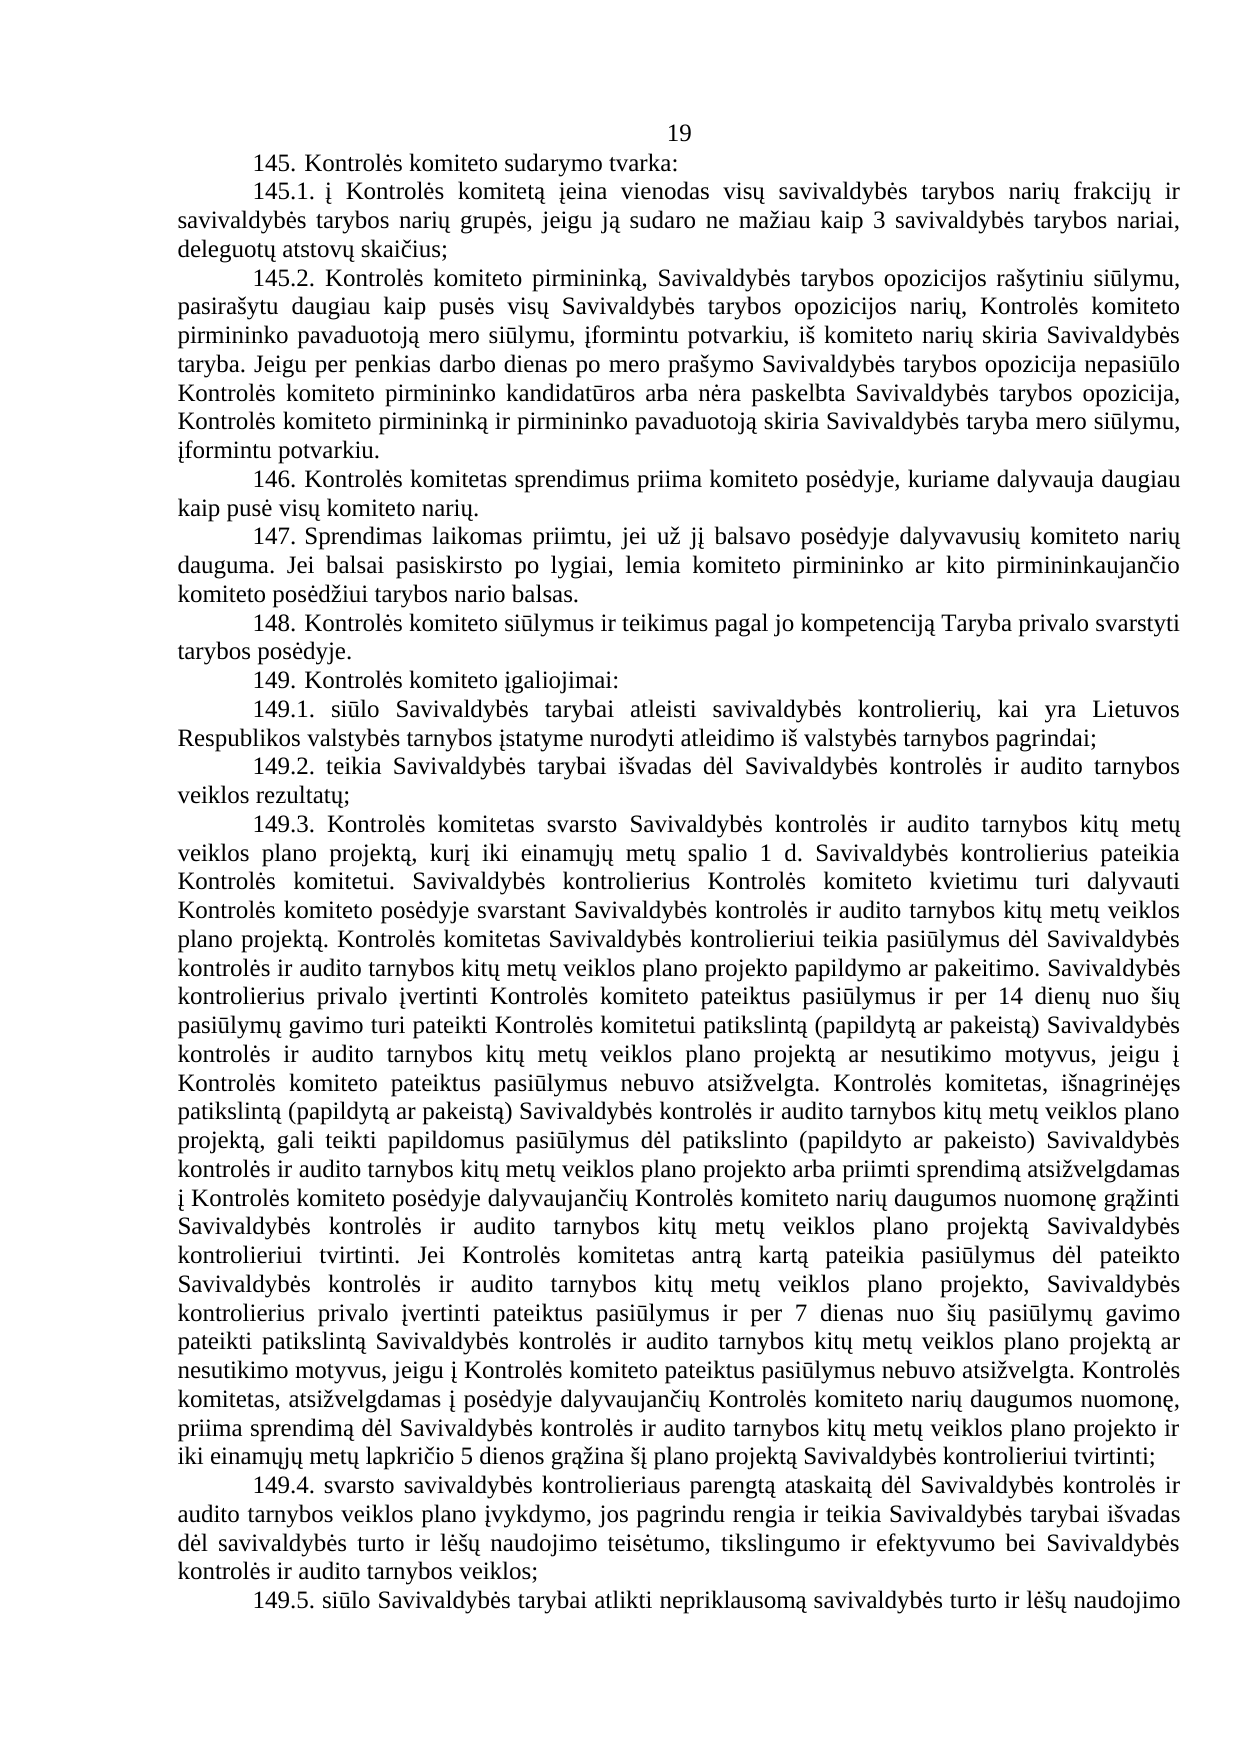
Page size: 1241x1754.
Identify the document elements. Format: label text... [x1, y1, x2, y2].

text 149. Kontrolės komiteto įgaliojimai: [177, 665, 1181, 694]
text 148. Kontrolės komiteto siūlymus ir teikimus pagal jo kompetenciją Taryba privalo svarstyti tarybos posėdyje. [177, 608, 1181, 665]
text 146. Kontrolės komitetas sprendimus priima komiteto posėdyje, kuriame dalyvauja daugiau kaip pusė visų komiteto narių. [177, 464, 1181, 521]
text 149.1. siūlo Savivaldybės tarybai atleisti savivaldybės kontrolierių, kai yra Lietuvos Respublikos valstybės tarnybos įstatyme nurodyti atleidimo iš valstybės tarnybos pagrindai; [177, 694, 1181, 751]
text 145.2. Kontrolės komiteto pirmininką, Savivaldybės tarybos opozicijos rašytiniu siūlymu, pasirašytu daugiau kaip pusės visų Savivaldybės tarybos opozicijos narių, Kontrolės komiteto pirmininko pavaduotoją mero siūlymu, įformintu potvarkiu, iš komiteto narių skiria Savivaldybės taryba. Jeigu per penkias darbo dienas po mero prašymo Savivaldybės tarybos opozicija nepasiūlo Kontrolės komiteto pirmininko kandidatūros arba nėra paskelbta Savivaldybės tarybos opozicija, Kontrolės komiteto pirmininką ir pirmininko pavaduotoją skiria Savivaldybės taryba mero siūlymu, įformintu potvarkiu. [177, 263, 1181, 464]
text 145. Kontrolės komiteto sudarymo tvarka: [177, 148, 1181, 176]
text 149.3. Kontrolės komitetas svarsto Savivaldybės kontrolės ir audito tarnybos kitų metų veiklos plano projektą, kurį iki einamųjų metų spalio 1 d. Savivaldybės kontrolierius pateikia Kontrolės komitetui. Savivaldybės kontrolierius Kontrolės komiteto kvietimu turi dalyvauti Kontrolės komiteto posėdyje svarstant Savivaldybės kontrolės ir audito tarnybos kitų metų veiklos plano projektą. Kontrolės komitetas Savivaldybės kontrolieriui teikia pasiūlymus dėl Savivaldybės kontrolės ir audito tarnybos kitų metų veiklos plano projekto papildymo ar pakeitimo. Savivaldybės kontrolierius privalo įvertinti Kontrolės komiteto pateiktus pasiūlymus ir per 14 dienų nuo šių pasiūlymų gavimo turi pateikti Kontrolės komitetui patikslintą (papildytą ar pakeistą) Savivaldybės kontrolės ir audito tarnybos kitų metų veiklos plano projektą ar nesutikimo motyvus, jeigu į Kontrolės komiteto pateiktus pasiūlymus nebuvo atsižvelgta. Kontrolės komitetas, išnagrinėjęs patikslintą (papildytą ar pakeistą) Savivaldybės kontrolės ir audito tarnybos kitų metų veiklos plano projektą, gali teikti papildomus pasiūlymus dėl patikslinto (papildyto ar pakeisto) Savivaldybės kontrolės ir audito tarnybos kitų metų veiklos plano projekto arba priimti sprendimą atsižvelgdamas į Kontrolės komiteto posėdyje dalyvaujančių Kontrolės komiteto narių daugumos nuomonę grąžinti Savivaldybės kontrolės ir audito tarnybos kitų metų veiklos plano projektą Savivaldybės kontrolieriui tvirtinti. Jei Kontrolės komitetas antrą kartą pateikia pasiūlymus dėl pateikto Savivaldybės kontrolės ir audito tarnybos kitų metų veiklos plano projekto, Savivaldybės kontrolierius privalo įvertinti pateiktus pasiūlymus ir per 7 dienas nuo šių pasiūlymų gavimo pateikti patikslintą Savivaldybės kontrolės ir audito tarnybos kitų metų veiklos plano projektą ar nesutikimo motyvus, jeigu į Kontrolės komiteto pateiktus pasiūlymus nebuvo atsižvelgta. Kontrolės komitetas, atsižvelgdamas į posėdyje dalyvaujančių Kontrolės komiteto narių daugumos nuomonę, priima sprendimą dėl Savivaldybės kontrolės ir audito tarnybos kitų metų veiklos plano projekto ir iki einamųjų metų lapkričio 5 dienos grąžina šį plano projektą Savivaldybės kontrolieriui tvirtinti; [177, 809, 1181, 1470]
text 145.1. į Kontrolės komitetą įeina vienodas visų savivaldybės tarybos narių frakcijų ir savivaldybės tarybos narių grupės, jeigu ją sudaro ne mažiau kaip 3 savivaldybės tarybos nariai, deleguotų atstovų skaičius; [177, 176, 1181, 263]
text 149.5. siūlo Savivaldybės tarybai atlikti nepriklausomą savivaldybės turto ir lėšų naudojimo [177, 1585, 1181, 1614]
text 149.2. teikia Savivaldybės tarybai išvadas dėl Savivaldybės kontrolės ir audito tarnybos veiklos rezultatų; [177, 751, 1181, 809]
text 147. Sprendimas laikomas priimtu, jei už jį balsavo posėdyje dalyvavusių komiteto narių dauguma. Jei balsai pasiskirsto po lygiai, lemia komiteto pirmininko ar kito pirmininkaujančio komiteto posėdžiui tarybos nario balsas. [177, 521, 1181, 608]
text 149.4. svarsto savivaldybės kontrolieriaus parengtą ataskaitą dėl Savivaldybės kontrolės ir audito tarnybos veiklos plano įvykdymo, jos pagrindu rengia ir teikia Savivaldybės tarybai išvadas dėl savivaldybės turto ir lėšų naudojimo teisėtumo, tikslingumo ir efektyvumo bei Savivaldybės kontrolės ir audito tarnybos veiklos; [177, 1470, 1181, 1585]
